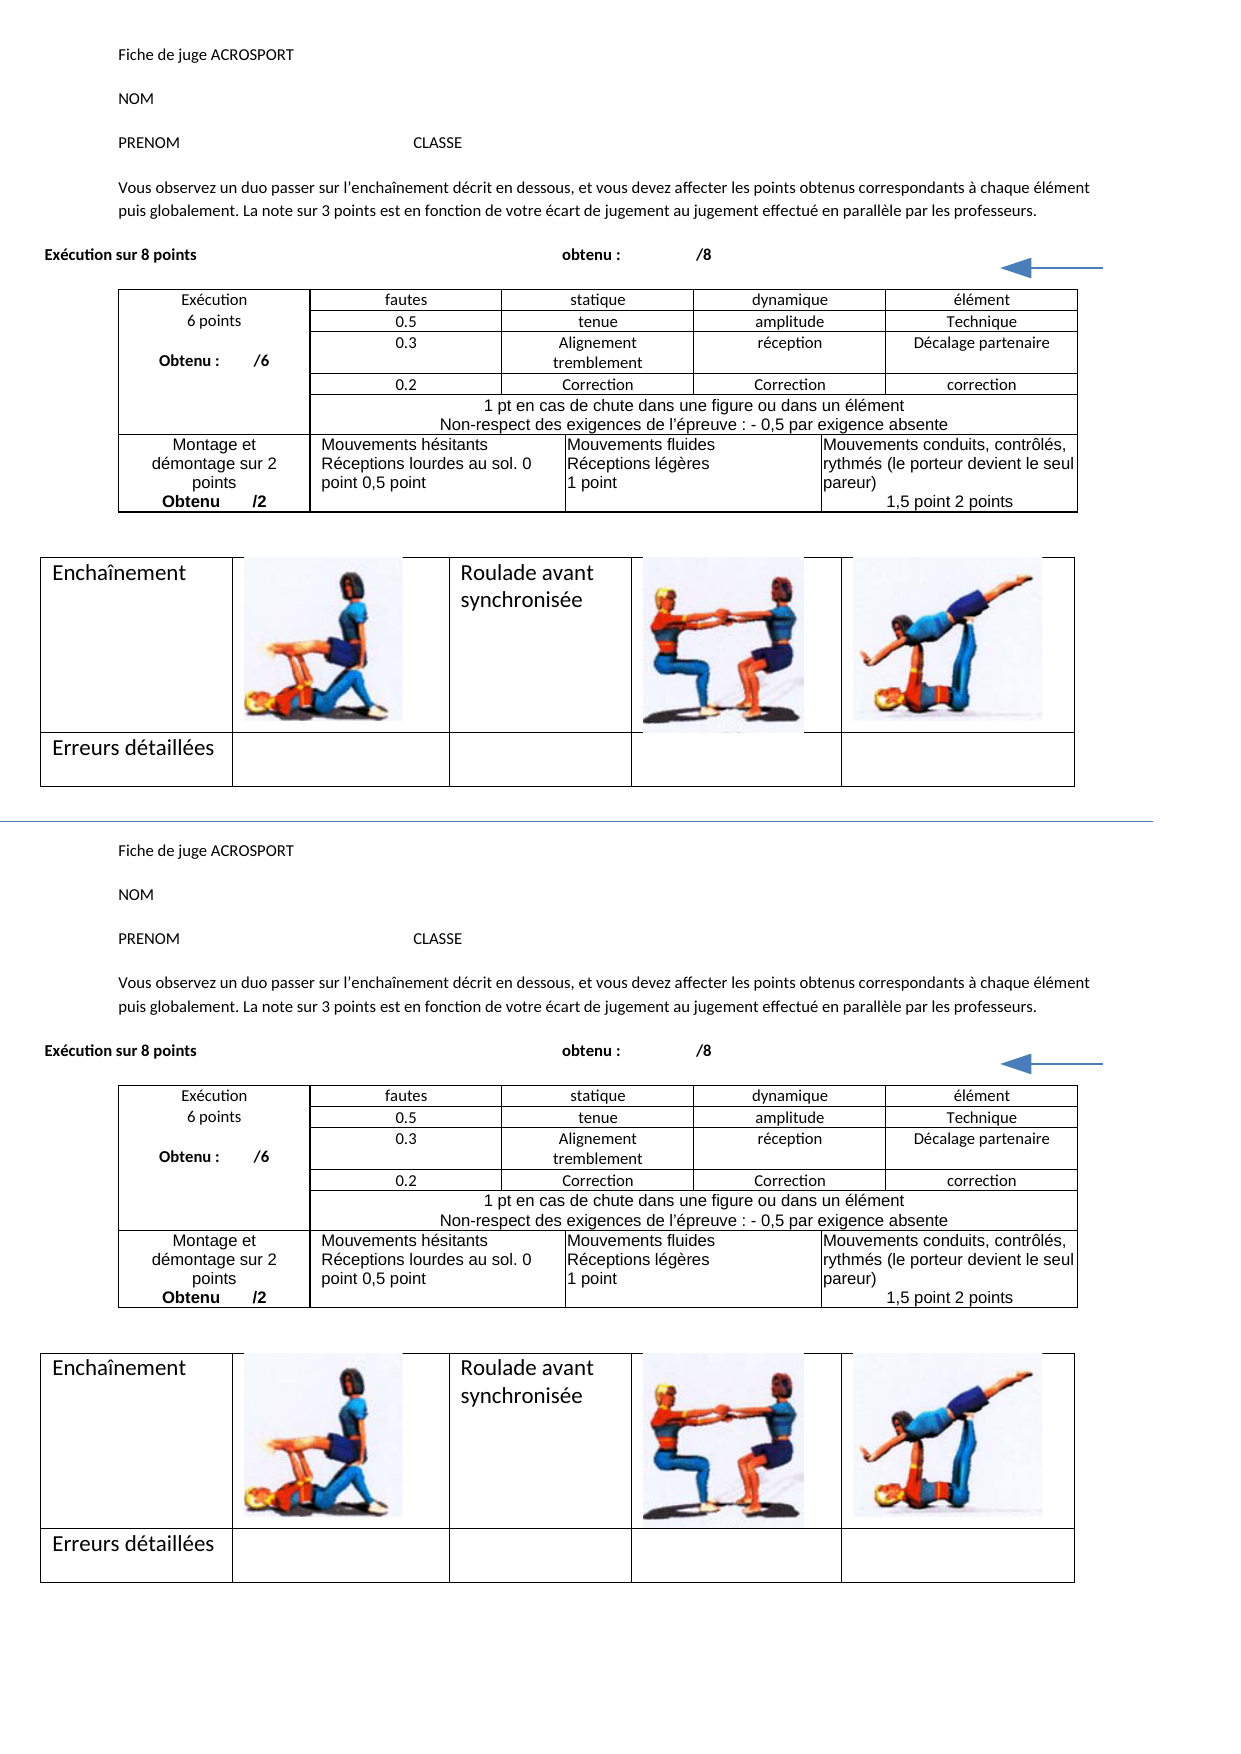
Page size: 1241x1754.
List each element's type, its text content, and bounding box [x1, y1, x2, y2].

table_cell Correction [502, 1170, 693, 1190]
table_header dynamique [694, 1086, 885, 1106]
text Fiche de juge ACROSPORT [118, 840, 1093, 861]
table_cell [632, 1529, 841, 1582]
table_header Enchaînement [41, 558, 232, 732]
table_cell tenue [502, 1107, 693, 1127]
table_cell Décalage partenaire [886, 332, 1077, 373]
table_cell Alignement tremblement [502, 332, 693, 373]
table_cell 0.2 [311, 374, 501, 394]
table_header Enchaînement [41, 1354, 232, 1528]
table_header statique [502, 1086, 693, 1106]
table_header [233, 1354, 449, 1528]
text PRENOM CLASSE [118, 133, 1093, 153]
table_cell 0.5 [311, 311, 501, 331]
table_cell 0.2 [311, 1170, 501, 1190]
table_cell Mouvements hésitants Réceptions lourdes au sol. 0 point 0,5 point [311, 1231, 565, 1307]
text NOM [118, 88, 1093, 109]
table_header [632, 558, 642, 732]
table_cell Mouvements fluides Réceptions légères 1 point [566, 1231, 821, 1307]
table_cell [450, 1529, 631, 1582]
table_cell [842, 733, 1074, 786]
table_header statique [502, 290, 693, 310]
table_cell Montage et démontage sur 2 points Obtenu /2 [119, 435, 309, 511]
table_header [233, 558, 449, 732]
table_cell tenue [502, 311, 693, 331]
table_cell Correction [694, 1170, 885, 1190]
table_cell Technique [886, 311, 1077, 331]
table_cell amplitude [694, 1107, 885, 1127]
table_cell Mouvements hésitants Réceptions lourdes au sol. 0 point 0,5 point [311, 435, 565, 511]
table_cell Technique [886, 1107, 1077, 1127]
table_header Exécution 6 points Obtenu : /6 [119, 290, 309, 434]
table_cell Mouvements conduits, contrôlés, rythmés (le porteur devient le seul pareur) 1,5 point 2 points [822, 1231, 1077, 1307]
table_header élément [886, 1086, 1077, 1106]
table_cell Mouvements conduits, contrôlés, rythmés (le porteur devient le seul pareur) 1,5 point 2 points [822, 435, 1077, 511]
table_cell correction [886, 1170, 1077, 1190]
text Exécution sur 8 points obtenu : /8 [44, 1040, 1093, 1061]
table_header dynamique [694, 290, 885, 310]
table_header [842, 558, 1074, 732]
text Vous observez un duo passer sur l’enchaînement décrit en dessous, et vous devez affecter les points obtenus correspondants à chaque élément puis globalement. La note sur 3 points est en fonction de votre écart de jugement au jugement effectué en parallèle par les professeurs. [118, 177, 1093, 221]
table_cell 1 pt en cas de chute dans une figure ou dans un élément Non-respect des exigences de l’épreuve : - 0,5 par exigence absente [311, 1191, 1077, 1229]
table_cell Correction [502, 374, 693, 394]
table_cell réception [694, 332, 885, 373]
table_header fautes [311, 1086, 501, 1106]
table_cell [233, 733, 449, 786]
table_header [804, 1354, 841, 1528]
table_header [842, 1354, 1074, 1528]
table_cell Montage et démontage sur 2 points Obtenu /2 [119, 1231, 309, 1307]
text Fiche de juge ACROSPORT [118, 44, 1093, 65]
table_cell amplitude [694, 311, 885, 331]
text Exécution sur 8 points obtenu : /8 [44, 244, 1093, 265]
text Vous observez un duo passer sur l’enchaînement décrit en dessous, et vous devez affecter les points obtenus correspondants à chaque élément puis globalement. La note sur 3 points est en fonction de votre écart de jugement au jugement effectué en parallèle par les professeurs. [118, 973, 1093, 1016]
table_cell 0.3 [311, 332, 501, 373]
table_cell [842, 1529, 1074, 1582]
table_cell Décalage partenaire [886, 1128, 1077, 1169]
table_cell 1 pt en cas de chute dans une figure ou dans un élément Non-respect des exigences de l’épreuve : - 0,5 par exigence absente [311, 395, 1077, 434]
table_header Roulade avant synchronisée [450, 1354, 631, 1528]
table_cell 0.3 [311, 1128, 501, 1169]
table_header [632, 1354, 642, 1528]
text PRENOM CLASSE [118, 929, 1093, 949]
table_cell [632, 733, 841, 786]
table_cell [233, 1529, 449, 1582]
table_header [804, 558, 841, 732]
table_header Roulade avant synchronisée [450, 558, 631, 732]
table_cell Alignement tremblement [502, 1128, 693, 1169]
table_header fautes [311, 290, 501, 310]
table_cell 0.5 [311, 1107, 501, 1127]
table_cell réception [694, 1128, 885, 1169]
table_cell [450, 733, 631, 786]
table_cell Erreurs détaillées [41, 733, 232, 786]
text NOM [118, 884, 1093, 905]
table_cell Erreurs détaillées [41, 1529, 232, 1582]
table_cell Mouvements fluides Réceptions légères 1 point [566, 435, 821, 511]
table_cell correction [886, 374, 1077, 394]
table_header élément [886, 290, 1077, 310]
table_cell Correction [694, 374, 885, 394]
table_header Exécution 6 points Obtenu : /6 [119, 1086, 309, 1229]
